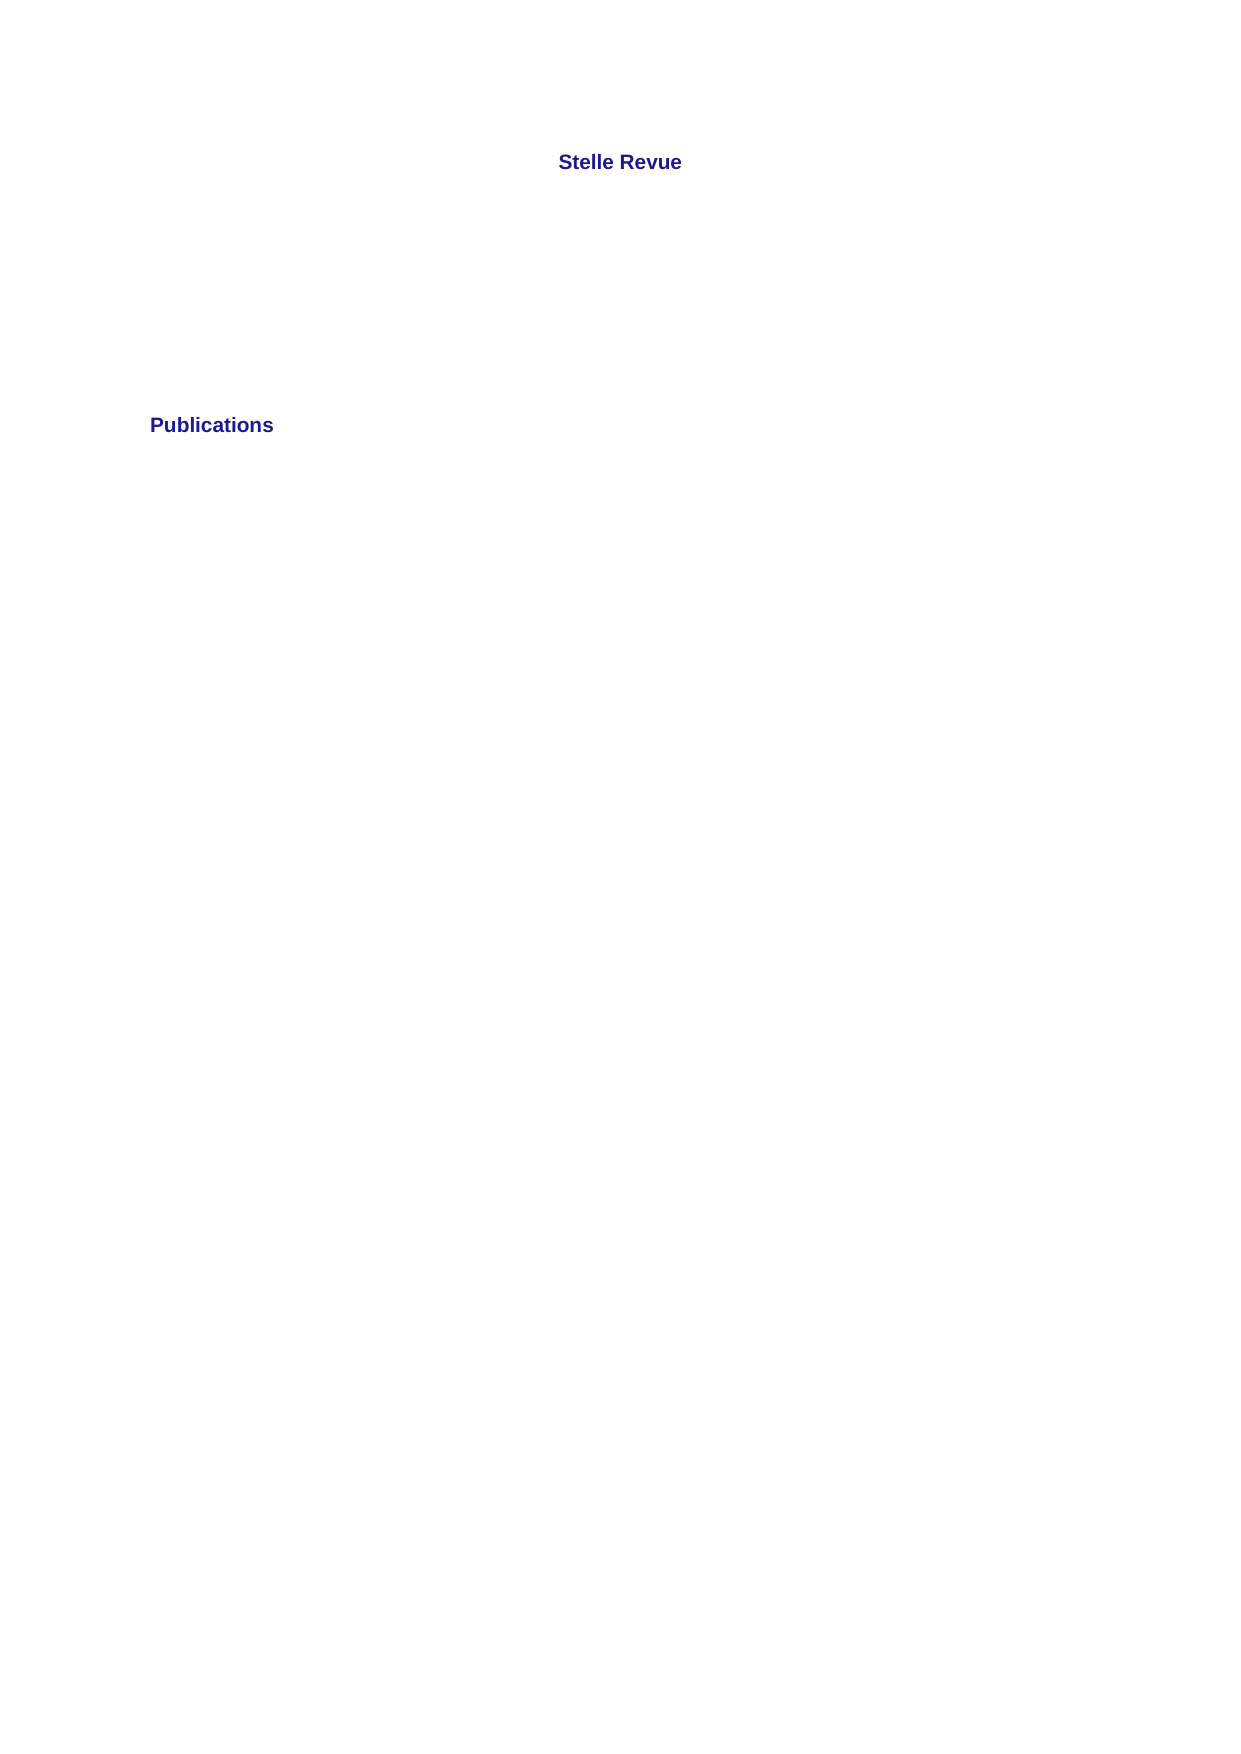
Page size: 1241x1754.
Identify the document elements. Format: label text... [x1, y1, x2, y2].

subtitle Publications [150, 412, 1090, 436]
subtitle Stelle Revue [150, 150, 1090, 174]
